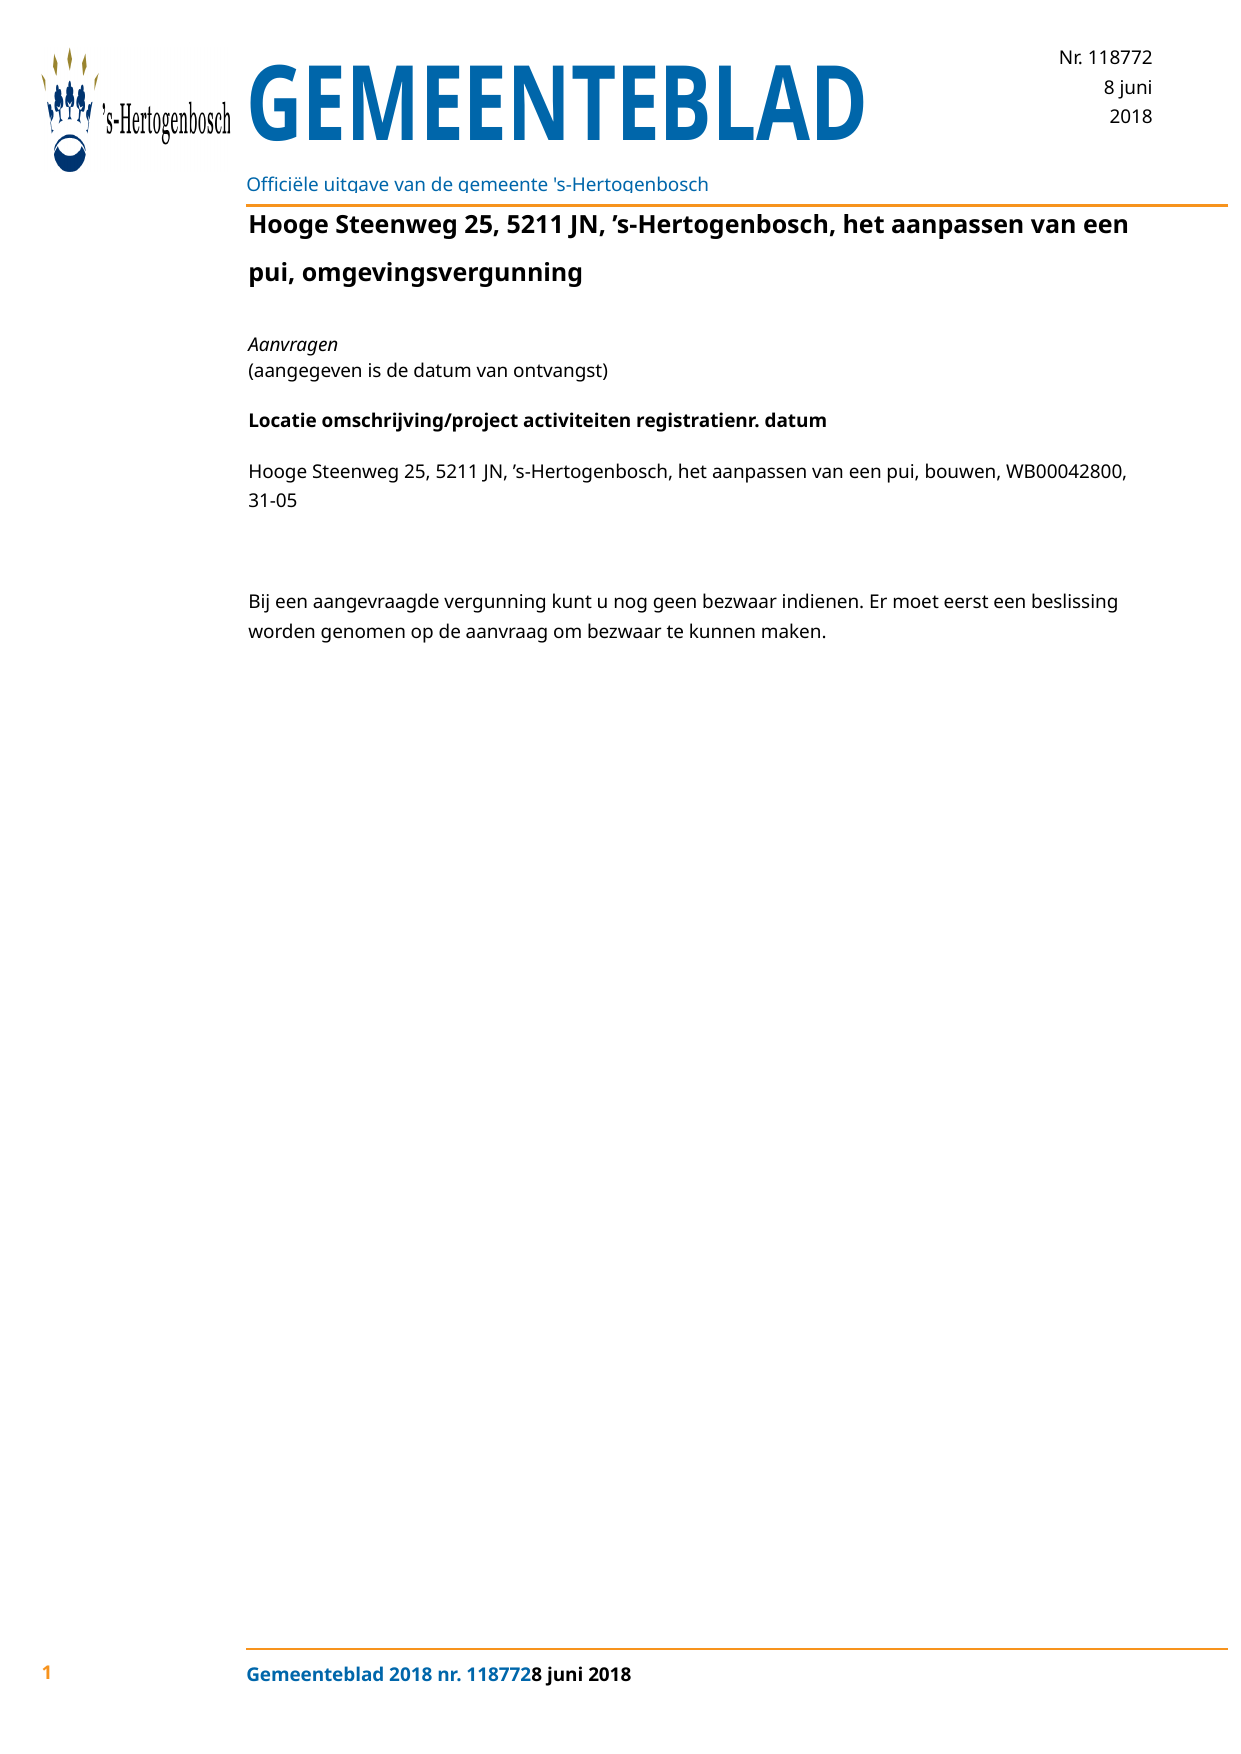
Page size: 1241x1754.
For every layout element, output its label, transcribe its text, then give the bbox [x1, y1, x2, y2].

text Hooge Steenweg 25, 5211 JN, ’s-Hertogenbosch, het aanpassen van een pui, omgevingsvergunning [248, 207, 1152, 288]
text Bij een aangevraagde vergunning kunt u nog geen bezwaar indienen. Er moet eerst een beslissing worden genomen op de aanvraag om bezwaar te kunnen maken. [248, 588, 1152, 644]
picture [41, 47, 231, 172]
text Hooge Steenweg 25, 5211 JN, ’s-Hertogenbosch, het aanpassen van een pui, bouwen, WB00042800, 31-05 [248, 458, 1152, 513]
text Locatie omschrijving/project activiteiten registratienr. datum [248, 408, 1152, 433]
text Aanvragen [248, 331, 1152, 357]
text (aangegeven is de datum van ontvangst) [248, 357, 1152, 383]
